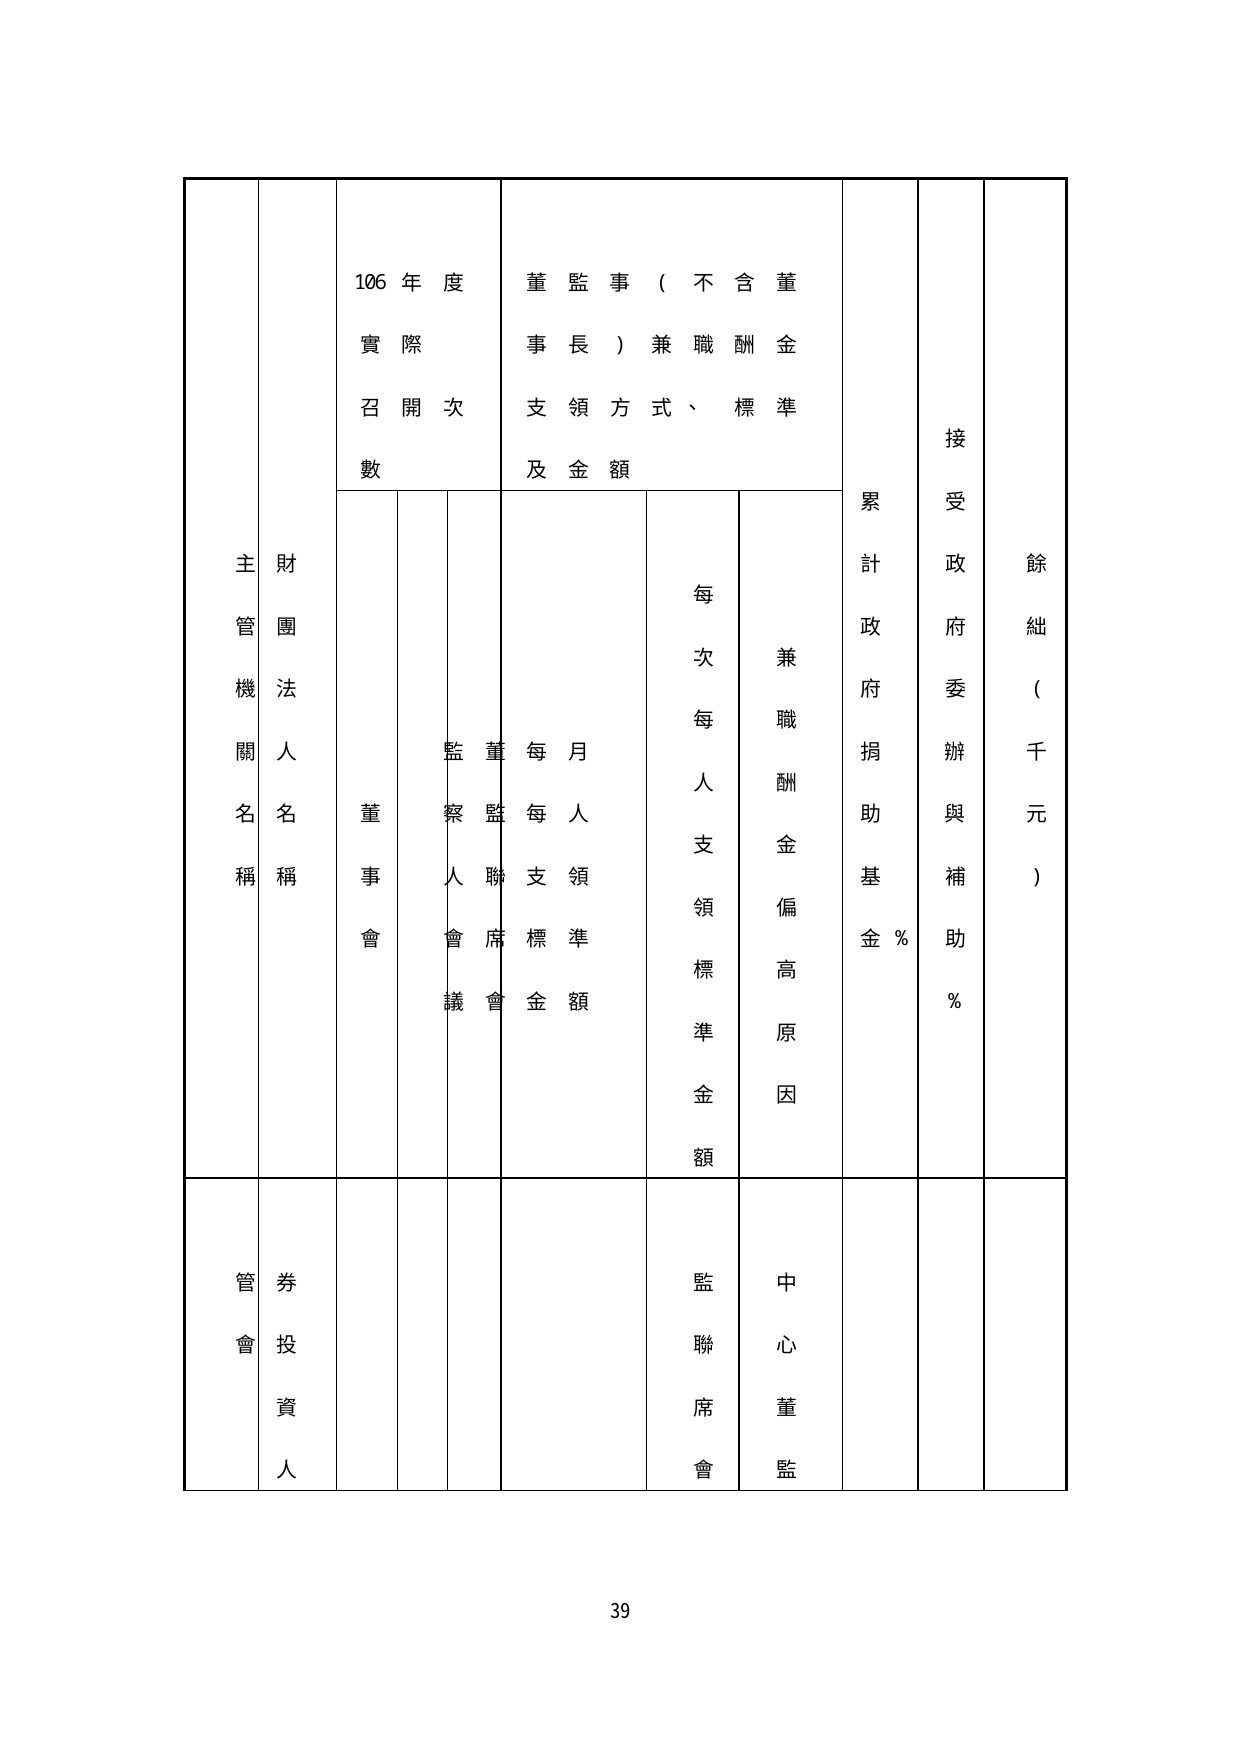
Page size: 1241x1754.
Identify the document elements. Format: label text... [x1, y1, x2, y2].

table_cell [337, 1179, 397, 1490]
table_header 董監事(不含董事長)兼職酬金支領方式、標準及金額 [502, 180, 842, 490]
table_cell [843, 1179, 917, 1490]
table_cell - [502, 1179, 646, 1490]
table_cell 兼職酬金偏高原因 [740, 491, 842, 1177]
table_cell [448, 1179, 500, 1490]
table_cell [398, 1179, 447, 1490]
table_cell 券投資人 [259, 1179, 336, 1490]
table_cell 監察人會議 [398, 491, 447, 1177]
table_cell 中心董監 [740, 1179, 842, 1490]
table_cell 董事會 [337, 491, 397, 1177]
table_header 主管機關名稱 [186, 180, 258, 1177]
table_cell 管會 [186, 1179, 258, 1490]
table_header 財團法人名稱 [259, 180, 336, 1177]
table_cell [919, 1179, 983, 1490]
table_cell 監聯席會 [647, 1179, 738, 1490]
table_header 累計政府捐助基金% [843, 180, 917, 1177]
table_header 餘絀(千元) [985, 180, 1065, 1177]
table_cell 每月每人支領標準金額 [502, 491, 646, 1177]
table_header 接受政府委辦與補助% [919, 180, 983, 1177]
table_header 106年度實際 召開次數 [337, 180, 500, 490]
table_cell 每次每人支領標準金額 [647, 491, 738, 1177]
table_cell 董監聯席會 [448, 491, 500, 1177]
table_cell [985, 1179, 1065, 1490]
